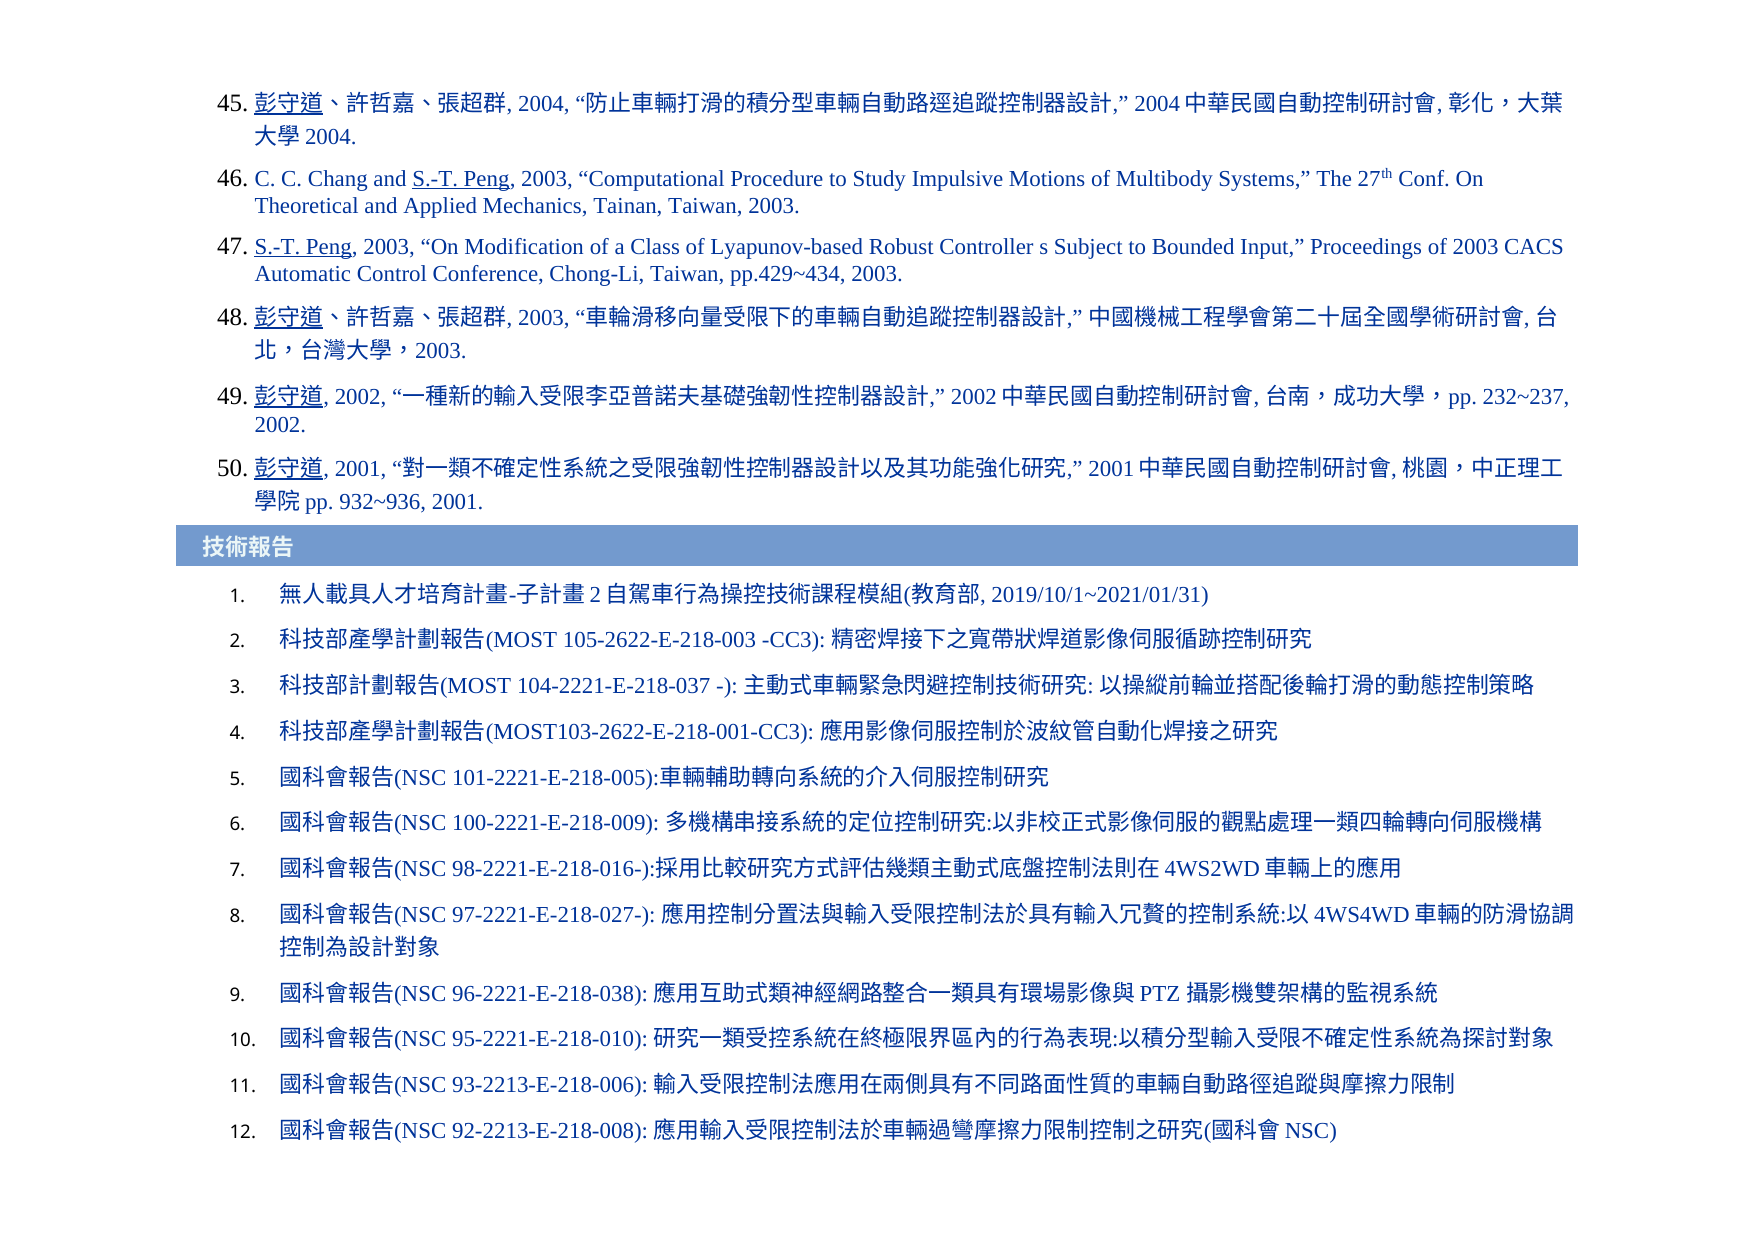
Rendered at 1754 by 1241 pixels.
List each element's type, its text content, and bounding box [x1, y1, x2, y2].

table_cell 技術報告 [176, 525, 1578, 566]
table_cell 無人載具人才培育計畫-子計畫2自駕車行為操控技術課程模組(教育部, 2019/10/1~2021/01/31) 科技部產學計劃報告(MOST 105-2622-E-218-003 -CC3): 精密焊接下之寬帶狀焊道影像伺服循跡控制研究 科技部計劃報告(MOST 104-2221-E-218-037 -): 主動式車輛緊急閃避控制技術研究: 以操縱前輪並搭配後輪打滑的動態控制策略 科技部產學計劃報告(MOST103-2622-E-218-001-CC3): 應用影像伺服控制於波紋管自動化焊接之研究 國科會報告(NSC 101-2221-E-218-005):車輛輔助轉向系統的介入伺服控制研究 國科會報告(NSC 100-2221-E-218-009): 多機構串接系統的定位控制研究:以非校正式影像伺服的觀點處理一類四輪轉向伺服機構 國科會報告(NSC 98-2221-E-218-016-):採用比較研究方式評估幾類主動式底盤控制法則在4WS2WD車輛上的應用 國科會報告(NSC 97-2221-E-218-027-): 應用控制分置法與輸入受限控制法於具有輸入冗贅的控制系統:以4WS4WD車輛的防滑協調控制為設計對象 國科會報告(NSC 96-2221-E-218-038): 應用互助式類神經網路整合一類具有環場影像與PTZ 攝影機雙架構的監視系統 國科會報告(NSC 95-2221-E-218-010): 研究一類受控系統在終極限界區內的行為表現:以積分型輸入受限不確定性系統為探討對象 國科會報告(NSC 93-2213-E-218-006): 輸入受限控制法應用在兩側具有不同路面性質的車輛自動路徑追蹤與摩擦力限制 國科會報告(NSC 92-2213-E-218-008): 應用輸入受限控制法於車輛過彎摩擦力限制控制之研究(國科會NSC) 國科會報告(NSC 91-2213-E-218-015): 對一類具有輸入死區與飽和系統之控制器設計研究 國科會報告(NSC 90-2213-E-218-013): 針對一類輸入受限型李雅普諾夫基礎強任性控制器的新設計法(國科會) 國科會報告(NSC 89-2213-E-244-007): 對一類不確定性系統之受限強任性控制器設計以及其功能強化研究(國科會) 工研院報告(894QA31H0): 建立魚市場電腦拍賣系統標準化與導入訓練實施計畫 工研院報告(894QA21H0): 農產運銷市場應用電腦拍賣與無線競價系統的研究與測試 工研院報告(894QDH620): 新竹魚市場電腦拍賣系統建置計畫 工研院報告(884NA21H0): 農委會電子商務暨網路拍賣技術在農漁產品運銷之應用與發展 工研院報告(854FA22R0): 農產運銷電腦拍賣系統應用研究計畫 [176, 566, 1578, 1154]
table_cell (國際) Shou-Tao Peng and Yu-Chun Chang, 2020, " Vehicle Dynamics and Control: A Comparison Study on Path Tracking Control for Self-driving Cars with a Perspective from Education ", International Computer Symposium 2020 (ICS 2020), Tainan, Taiwan. Shou-Tao Peng and Yu-Chun Chang, 2020, "A Control Scheme for Autonomous Vehicles to Corner with Deliberate Rear Wheel Skid", International Computer Symposium 2020 (ICS 2020), Tainan, Taiwan S.-T. Peng, C. C. Chang, J. J. Sheu and D. M. Lu, 2011, “Study on the application of Control Allocation to Vehicle Cornering,” The 10th International Symposium on Advanced Technology (ISAT-10), Beijing, China, Nov. 16-19, 2011. S.-T. Peng, E. P. Ruiz, and J. J. Sheu, 2009, “An Automatic Dual–Camera Visual Surveillance System Based On a Combination of Self Organizing Maps and Radial Basis Function Network,” Proceedings of Automation 2005, the 10th International Conference on Automation Technology Conference, Tainan, Taiwan, June 27-29, 2009. S.-T. Peng, 2007, “On the Practical Stability of Incorporating Integral Compensation into the Low-and-high Gain Control for a Class of Systems with Norm-type Input Saturation,” Proceedings of 2007 CACS Automatic Control Conference, Taichung, Taiwan, Nov. 9-11, pp. 617~622, 2007. S.-T. Peng, 2006,” On Combining Low-and-High Gain Technique and Integral Compensation for the Output Regulation of a Class of Systems Subject to Input Saturation, Proceedings of 2006 CACS Automatic Control Conference, Tamsui, Taiwan, pp. 59~64, 2006. S.-T. Peng, C. C. Chang and J. J. Sheu, 2006, (The Best Paper Award) “On Robust Bounded Control of the Combined Wheel Slip with Integral Compensation for an Autonomous 4WS4WD Vehicle,” Proceedings of the 8th International Symposium on Advanced Vehicle Control (AVEC ’06), pp.475-480, Taipei, Taiwan, August 20-24, 2006. S.-T. Peng, J. J. Sheu, and C. C. Chang, 2005, “On a Robust Bounded Control Design of the Combined Wheel Slip for an Autonomous 4WS4WD Ground Vehicle,” Proceedings of the Joint 44th IEEE Conference on Decision and Control and European Control Conference (CDC-ECC'05), pp. 6504-6509, Seville, Spain, December 12-15, 2005. (EI) S.-T. Peng, J. J. Sheu, and C. C. Chang, 2005, (The Excellent Paper Award) “A Robust Bounded Control for an Autonomous Vehicle Subject to Combined Wheel Slip Constraint,” Proceedings of Automation 2005, the 8th International Conference on Automation Technology Conference, Taichung, Taiwan, May 5-6, 2005. S.-T. Peng, J. J. Sheu, and C. C. Chang, 2004, “A Control Scheme for Automatic Path Tracking of Vehicles Subject to Wheel Slip Constraint,” Proceedings of the American Control Conference (ACC2004), Boston Sheraton Hotel, MA, pp. 804~809, 2004. (EI) S.-T. Peng, J. J. Sheu, and C. C. Chang, 2004, “On One Approach to Constraining Wheel Slip for the Autonomous Control of a 4WS4WD Vehicle,” Proceedings of the 2004 IEEE International Conference on Control Applications (CCA2004), Taipei, Taiwan, pp. 1254~1259, 2004. (EI) S.-T. Peng, C. C. Chang and J. J. Sheu, 2004, “An Approach of Constraining Wheel Slip for Automatic Path Tracking of 4WS/4WD Vehicles,” Proceedings of the 5th IFAC/EURON Symposium on Intelligent Autonomous Vehicles, Lisboa, Portugal, 2004. S.-T. Peng and J. J. Sheu, 2004, “An Anti-skidding Control Approach for Autonomous Path Tracking of a 4WS/4WD Vehicle,” Proceedings of the 5th Asian Control Conference, Melbourne, Australia, pp. 617~622, 2004. S.-T. Peng, 2003, "On modification of a Class of Lyapunov-based robust controllers with bounded input," European Control Conference (ECC2003), Cambridge, UK, 2003. (國內) 彭守道、張宇均（2021年11月）。基於主動式轉向飽和限制策略之車輛搖擺角控制法則研究。二十六屆車輛工程學術研討會，彰化 (優秀論文獎) Shou-Tao Peng and Yu-Chun Chang, 2021, “A Yaw Moment Control Enhanced with Active Steering Constraint for Drivers in Panic over Emergency Lane Change, 2021, “International Symposium on Novel and Sustainable Technology (2021 ISNST), Tainan,Taiwan (Excellent Poster Award). Shou-Tao Peng and Yu-Chun Chang, 2021, “Path Tracking Control Algorithms for Autonomous Vehicles: a Comparison Study” 2021 International Symposium on Novel and Sustainable Technology (2021 ISNST), Tainan,Taiwan. Shou-Tao Peng and Yu-Chun Chang, 2019, “A Bounded Control Scheme of Front wheel steering for Autonomous Vehicles Negotiating Corners with Deliberate Rear Wheel Skid” 2019 International Symposium on Novel and Sustainable Technology (2019 ISNST), Tainan,Taiwan. Shou-Tao Peng and Sheng-Sing Chen, 2018, “An Application of Neural-Network-Based Visual Servoing Control to the Precision Seam Welding Using Band Image Processing,’ 2018 International Symposium on Novel and Sustainable Technology (2019 ISNST), Tainan,Taiwan. Shou-Tao Peng and Sheng-Sing Chen, 2017, “An Image Path Marking Scheme for Precision Seam Welding with Magnified Wide Strip Image, “2017 International Symposium on Novel and Sustainable Technology, , Tainan, Taiwan Shou-Tao Peng and Sheng-Sing Chen, 2017, “A Vehicle Emergency Control Scheme with Deliberate Rear Wheel Lock for T-Bone Collision Avoidance, “2017 International Symposium on Novel and Sustainable Technology, , Tainan, Taiwan Shou-Tao Peng, Sheng-Sing Chen, and Zih-Kai Lin,” An application of visual servoing control to the contour trace of an object image, “2016 International Symposium on Nano Science and Technology (2016 ISNST), Tainan, Taiwan. (Excellent Poster Award). Shou-Tao Peng, Jer-Jia Sheu , and Zih-Kai Lin (2015, Sep). A Control Algorithm for an Active Front Steering Assist system. 2015 International Symposium on Nano Science and Technology (2015 ISNST), Tainan, Taiwan. Shou-Tao Peng, Zih-Kai Lin, and Sheng-Sing Chen (2015, Sep). Contour gluing automation of rubber soles by visual-servoing control. 2015 International Symposium on Nano Science and Technology (2015 ISNST), Tainan, Taiwan Shou-Tao Peng, Zih-Kai Lin, and Sheng-Sing Chen (2015, Sep). Cornering a 2WS4WD Vehicle Based on Control Allocation Strategy. 2015 International Symposium on Nano Science and Technology (2015 ISNST), Tainan, Taiwan. 彭守道、陳勝興（2019年12月）。應用寬條帶影像鑑別技術於雷射精密焊接路徑之影像循跡與寬度估測。 中國機械工程學會第三十五屆全國學術研討會, 嘉義 彭守道、陳勝興, 2017, “在光學放大下精密焊道之寬條帶影像鑑別與路徑循跡技術,” 2017全國製造工程研討會, 崑山科技大學, 台南 (佳作論文獎) 彭守道 許哲嘉, 2016, “運用後輪鎖死打滑之主動式閃避控制技術研究,” 中華民國第二十一屆車輛工程學術研討會, 台南(優秀論文獎) 彭守道、林資凱、蕭英男, 2014, “以波紋管雷射焊接自動化為應用之影像伺服控制,” 第18屆奈米工程暨微系統技術研討會, 南臺科技大學 彭守道、張凱閔、蕭英男, 2014, “鞋底自動化塗膠的影像伺服控制研究,” 第18屆奈米工程暨微系統技術研討會, 南臺科技大學 彭守道、張凱閔、林祥和, 2014, “應用影像伺服系統探討鞋底塗膠路徑規劃之研究,” 2014機光電技術與應用研討會, 聖約翰科技大學, pp.89~96. 彭守道、蕭英男、張宇均, 2014, “應用影像伺服控制於波紋管焊接之研究,” 2014機光電技術與應用研討會, 聖約翰科技大學, pp.5~12. 彭守道、張超群, 2013, "對一類主動式輔助轉向控制法則的研究, "The 18th National Conference on Vehicle Engineering, Dec. 13, 2013, NPUST., Pingtung, Taiwan. 彭守道、張凱閔、蕭英男, 2013, "雙視覺架構下的自動光學放大系統研究," 2013 Conference on Precision Machinery and Manufacturing Technology－PMMT 2013. 彭守道、蕭英男、張凱閔, 2013, "整合全景攝影機與PTZ攝影機的影像監控系統之研究," Conference on Precision Machinery and Manufacturing Technology－PMMT 2013. 許哲嘉、林子翔、彭守道, 2013, "輪胎特性對轉向行為之影響," 2013 Conference on Precision Machinery and Manufacturing Technology-PMMT 2013. 彭守道、何采宇、許哲嘉、張超群，2010, “以立體視覺引導PTZ攝影機的影像伺服追蹤研究,” 中國機械工程學會第二十七屆全國學術研討會, 台北，台北科技大學, BB20-007, 2010. 彭守道、張超群、吳宗霖，2010, “應用控制分置法於4WS4WD車輛巷道過彎的控制研究,” 中華民國第十五屆車輛工程學術研討會, 台南，南台科技大學, E18, 2010. 張超群、許哲嘉、彭守道、黃國平，2010, “汽車肇事車速推估之研究,” 中華民國第十五屆車輛工程學術研討會, 台南，南台科技大學, B08, 2010. 彭守道、何采宇、林祥和，2010, “結合雙攝影機架構與ABCshift 演算法的影像追蹤系統,” 2010精密機械與製造科技研討會, 墾丁，高苑科技大學, I02-1~I02-6, 2010. 彭守道、蔡佳宏、許哲嘉, 2009, “一類整合傳統Mean Shift演算法與適應性背景相減法的人臉追蹤系統,” 2009 中華民國系統科學與工程會議 (NSSSE ’09), 台北，淡江大學, 2009. 彭守道、蔡佳宏、蔡明宏，2008, “應用互助式類神經網路整合一類具有環場影像與PTZ 攝影機雙架構的監視系統,” 中國機械工程學會第二十五屆全國學術研討會, 彰化，大葉大學, B16-015, 2008. 彭守道、蔡明宏、蔡佳宏， 2007, “具備自動追蹤與光學放大功能的非校正式智慧型監視系統,” 中國機械工程學會第二十四屆全國學術研討會, 中壢，中原大學，pp. 1950~1955, B17-036, 2007 彭守道、蔡明宏、粘永峰、蔡佳宏, 2007, “基於類神經網路架構的智慧型自動追蹤與光學放大監視系統,”2007 中華民國系統科學與工程會議(NSSSE ’07),台北，台北科技大學, 2007. 彭守道、蔡明宏、張宇均、 許毅然， 2006, “基於類神經網路互助學習架構下的一類整合固定式與移動式攝影資訊的非校正型影像伺服系統,” 中國機械工程學會第二十三屆全國學術研討會, 台南，崑山科技大學，B2-018, 2006. 許毅然、彭守道、林士涵，2006, “SOPC架構實現即時追熱系統,” 中國機械工程學會第二十三屆全國學術研討會, 台南，崑山科技大學，B7-003, 2006. 許毅然、彭守道、周至濠、蔡明宏，2006, “以類神經網路實現智慧型光學變焦,” 中國機械工程學會第二十三屆全國學術研討會, 台南，崑山科技大學，B5-008, 2006. C. C. Chang and S.-T. Peng, 2005, “Simulation of Impulsive Motion of Multibody Systems,” The 29th Conf. On Theoretical and Applied Mechanics, NTHU, Hsinchu, Taiwan, 2005. 蔡明宏、彭守道、李建閔、許毅然, 2005, “應用人臉影像辨識技術於自動化保全預警系統,” 中國機械工程學會第二十二屆全國學術研討會, 中壢，中央大學，2005. 張宇均、彭守道、許毅然, 2005, “對一類整合固定式與移動式攝影資訊的非校正型影像伺服系統,” 中國機械工程學會第二十二屆全國學術研討會, 中壢，中央大學，2005. 彭守道、許毅然, 2005, “對一類整合低高增益與積分補償的輸入受限控制器設計與穩定性研究” 2005中華民國自動控制研討會, 台南，南台科技大學，2005. 彭守道、許毅然、張超群, 2005, “整合積分補償於一類防止車輪打滑的強韌性車輛自動路徑追蹤控制器設計,”中國機械工程學會第二十二屆全國學術研討會, 中壢，中央大學，2005. 張超群 彭守道 陳文川, 2004, “車輪擺振之原理與故障排除,” 第十二屆中華民國振動與噪音工程學術研討會,台北 彭守道、張宇均、蔡明宏, 2004, “應用強韌性輸入受限控制法於車輪滑移受限的自治型四輪獨立轉向/獨立驅動車輛設計,” 中國機械工程學會第二十一屆全國學術研討會, 高雄， 中山大學，2004. Chau-Chin Chang and Shou-Tao Peng , 2004, “ Impact Dynamics of Multibody Systems using Kane’s Equations,” 中國機械工程學會第二十一屆全國學術研討會, 高雄， 中山大學，2004. 彭守道、許毅然, 2004, “輸入受限飽和系統的輸出調整控制器設計:一種以低高增益與積分補償的方案,” 2004中華民國自動控制研討會, 彰化，大葉大學，2004 許毅然 , 彭守道, 2004, “自動櫃員機保全系統 ,” 2004 中華民國自動控制研討會 , 彰化 , 大葉大學 , 3 月 , pp.198-202, (NSC91-2213-E218-016). 許毅然 , 彭守道, 2004, “自動 SARS 發燒篩檢站 ,” 2004 中華民國自動控制研討會 , 彰化 , 大葉大學 , 3 月 , pp.523-528. 彭守道、許哲嘉、張超群, 2004, “防止車輛打滑的積分型車輛自動路逕追蹤控制器設計,” 2004中華民國自動控制研討會, 彰化，大葉大學2004. C. C. Chang and S.-T. Peng, 2003, “Computational Procedure to Study Impulsive Motions of Multibody Systems,” The 27th Conf. On Theoretical and Applied Mechanics, Tainan, Taiwan, 2003. S.-T. Peng, 2003, “On Modification of a Class of Lyapunov-based Robust Controller s Subject to Bounded Input,” Proceedings of 2003 CACS Automatic Control Conference, Chong-Li, Taiwan, pp.429~434, 2003. 彭守道、許哲嘉、張超群, 2003, “車輪滑移向量受限下的車輛自動追蹤控制器設計,” 中國機械工程學會第二十屆全國學術研討會, 台北，台灣大學，2003. 彭守道, 2002, “一種新的輸入受限李亞普諾夫基礎強韌性控制器設計,” 2002中華民國自動控制研討會, 台南，成功大學，pp. 232~237, 2002. 彭守道, 2001, “對一類不確定性系統之受限強韌性控制器設計以及其功能強化研究,” 2001中華民國自動控制研討會, 桃園，中正理工學院pp. 932~936, 2001. [176, 75, 1578, 525]
